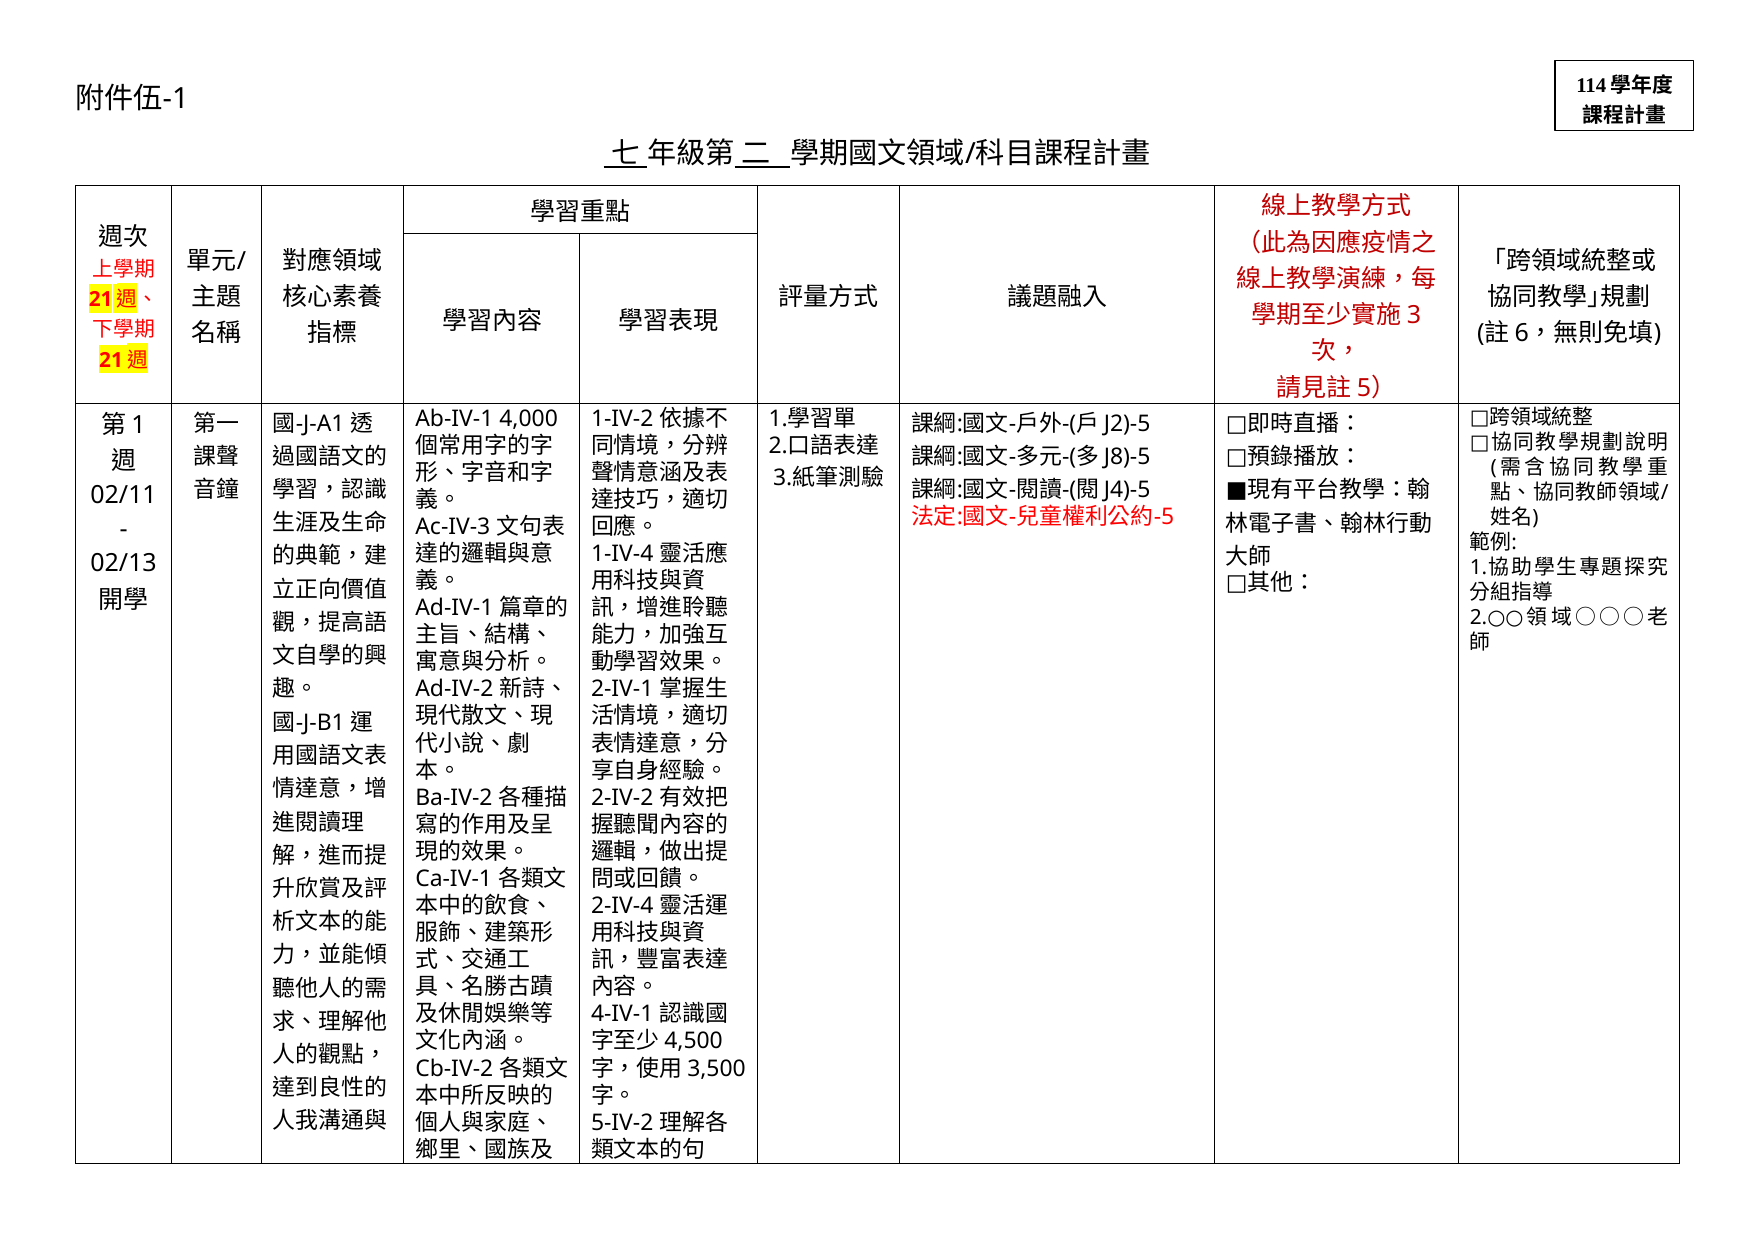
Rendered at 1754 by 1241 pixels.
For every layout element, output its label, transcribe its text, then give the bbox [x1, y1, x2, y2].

text 課程計畫 [1570, 98, 1679, 123]
table_cell 第一課聲音鐘 [172, 404, 261, 1163]
table_header 評量方式 [758, 186, 899, 403]
table_cell 學習表現 [580, 234, 757, 403]
table_cell □即時直播： □預錄播放： ■現有平台教學：翰林電子書、翰林行動大師 □其他： [1215, 404, 1458, 1163]
table_header 線上教學方式 （此為因應疫情之線上教學演練，每學期至少實施3次， 請見註5） [1215, 186, 1458, 403]
text 附件伍-1 [75, 75, 1554, 117]
table_header 對應領域 核心素養 指標 [262, 186, 403, 403]
table_header 學習重點 [404, 186, 757, 233]
table_cell 學習內容 [404, 234, 579, 403]
table_header 議題融入 [900, 186, 1214, 403]
table_cell 國-J-A1 透過國語文的學習，認識生涯及生命的典範，建立正向價值觀，提高語文自學的興趣。 國-J-B1 運用國語文表情達意，增進閱讀理解，進而提升欣賞及評析文本的能力，並能傾聽他人的需求、理解他人的觀點，達到良性的人我溝通與 [262, 404, 403, 1163]
table_cell 1.學習單 2.口語表達 3.紙筆測驗 [758, 404, 899, 1163]
table_cell Ab-IV-1 4,000個常用字的字形、字音和字義。 Ac-IV-3 文句表達的邏輯與意義。 Ad-IV-1 篇章的主旨、結構、寓意與分析。 Ad-IV-2 新詩、現代散文、現代小說、劇本。 Ba-IV-2 各種描寫的作用及呈現的效果。 Ca-IV-1 各類文本中的飲食、服飾、建築形式、交通工具、名勝古蹟及休閒娛樂等文化內涵。 Cb-IV-2 各類文本中所反映的個人與家庭、鄉里、國族及 [404, 404, 579, 1163]
text 114學年度 [1570, 68, 1679, 98]
table_cell □跨領域統整 □協同教學規劃說明(需含協同教學重點、協同教師領域/姓名) 範例: 1.協助學生專題探究分組指導 2.○○領域○○○老師 [1459, 404, 1679, 1163]
table_header 單元/主題名稱 [172, 186, 261, 403]
table_cell 第1週 02/11-02/13 開學 [76, 404, 171, 1163]
table_cell 課綱:國文-戶外-(戶J2)-5 課綱:國文-多元-(多J8)-5 課綱:國文-閱讀-(閱J4)-5 法定:國文-兒童權利公約-5 [900, 404, 1214, 1163]
table_header 週次 上學期21週、下學期21週 [76, 186, 171, 403]
table_header 「跨領域統整或 協同教學｣規劃 (註6，無則免填) [1459, 186, 1679, 403]
text 七 年級第 二 學期國文領域/科目課程計畫 [75, 130, 1679, 172]
table_cell 1-IV-2 依據不同情境，分辨聲情意涵及表達技巧，適切回應。 1-IV-4 靈活應用科技與資訊，增進聆聽能力，加強互動學習效果。 2-IV-1 掌握生活情境，適切表情達意，分享自身經驗。 2-IV-2 有效把握聽聞內容的邏輯，做出提問或回饋。 2-IV-4 靈活運用科技與資訊，豐富表達內容。 4-IV-1 認識國字至少4,500字，使用3,500字。 5-IV-2 理解各類文本的句 [580, 404, 757, 1163]
